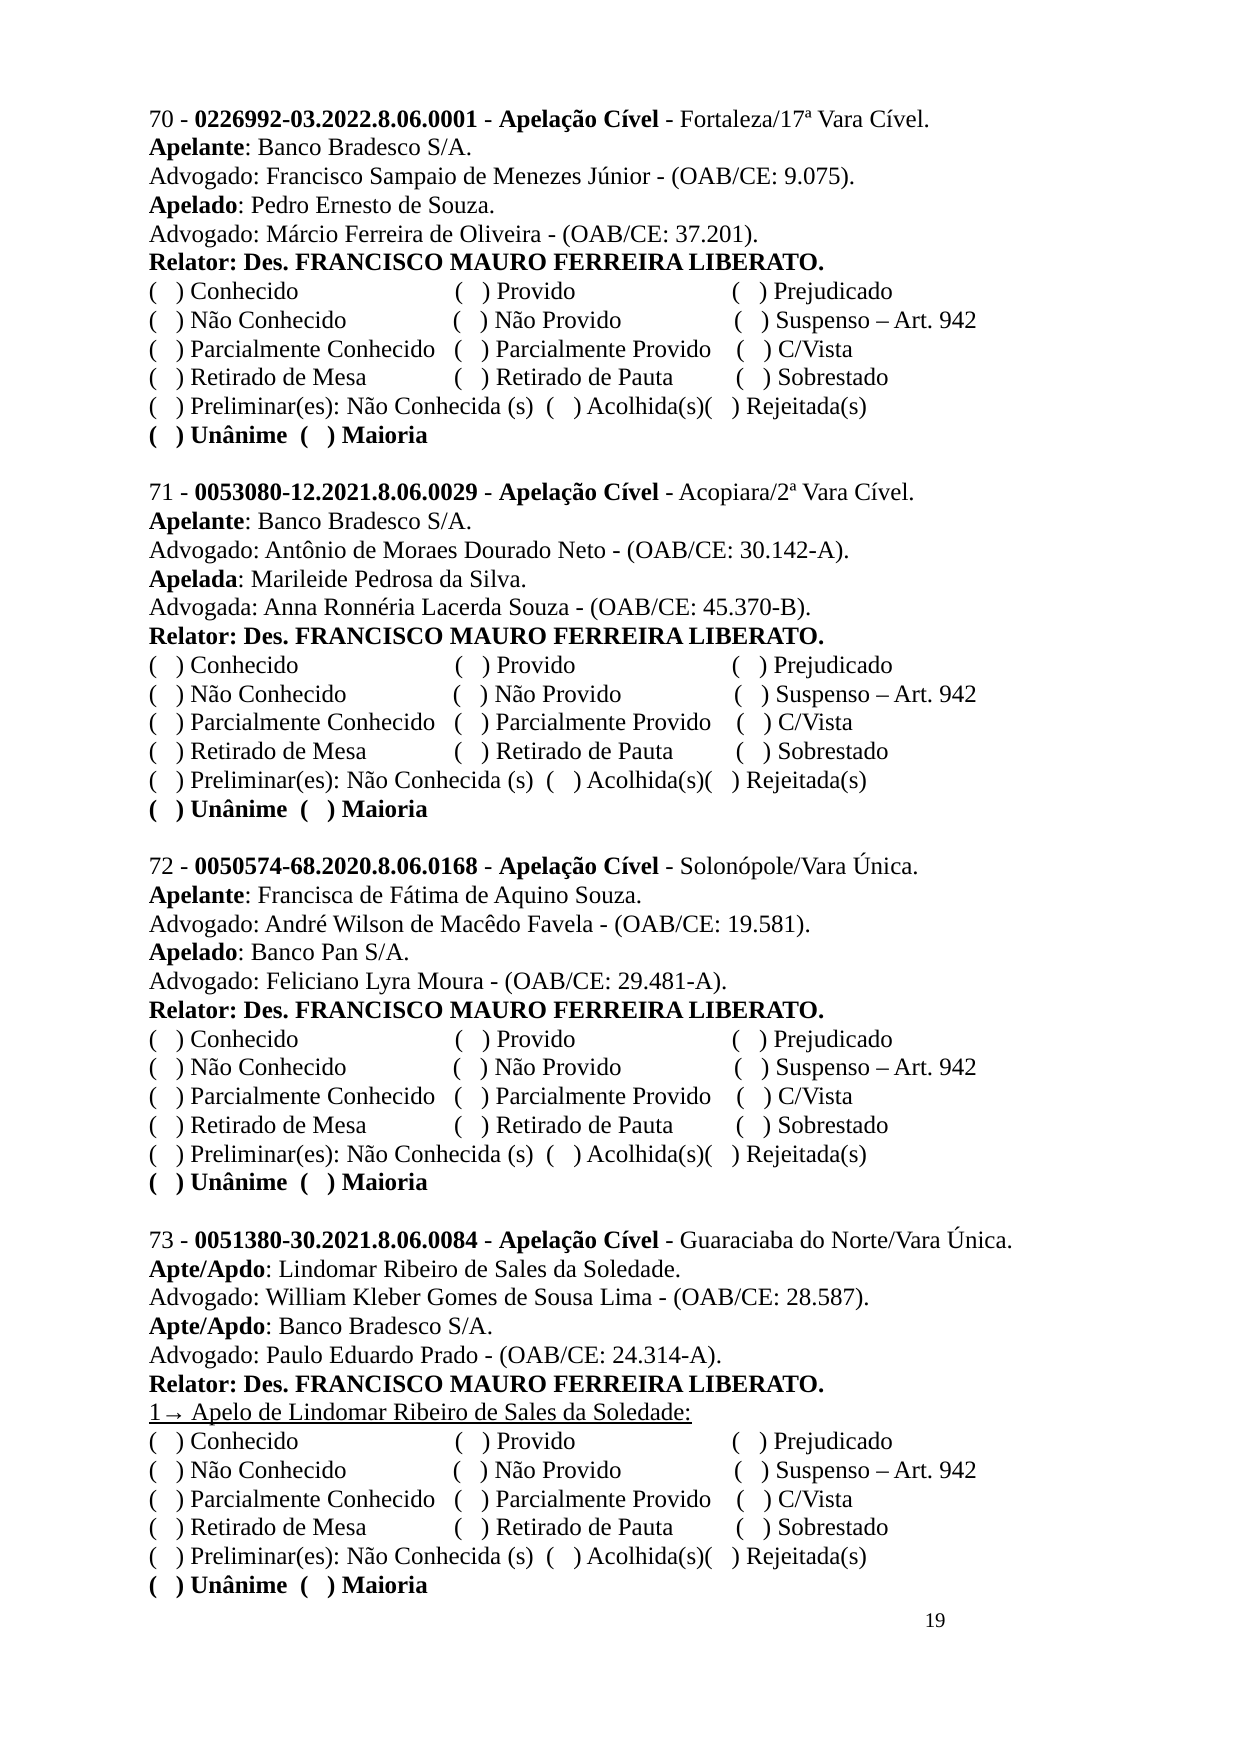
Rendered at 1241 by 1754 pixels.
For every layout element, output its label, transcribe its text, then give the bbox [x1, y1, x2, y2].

text ( ) Unânime ( ) Maioria [148, 794, 1158, 822]
text ( ) Não Conhecido ( ) Não Provido ( ) Suspenso – Art. 942 [148, 679, 1158, 707]
text ( ) Retirado de Mesa ( ) Retirado de Pauta ( ) Sobrestado [148, 1110, 1158, 1139]
text Apelante: Banco Bradesco S/A. [148, 506, 1141, 535]
text Apelado: Pedro Ernesto de Souza. [148, 190, 1141, 219]
text ( ) Retirado de Mesa ( ) Retirado de Pauta ( ) Sobrestado [148, 736, 1158, 765]
text Relator: Des. FRANCISCO MAURO FERREIRA LIBERATO. [148, 621, 1141, 650]
text ( ) Não Conhecido ( ) Não Provido ( ) Suspenso – Art. 942 [148, 1455, 1158, 1484]
text ( ) Parcialmente Conhecido ( ) Parcialmente Provido ( ) C/Vista [148, 1081, 1158, 1110]
text Advogado: André Wilson de Macêdo Favela - (OAB/CE: 19.581). [148, 909, 1141, 937]
text 73 - 0051380-30.2021.8.06.0084 - Apelação Cível - Guaraciaba do Norte/Vara Única. [148, 1225, 1141, 1254]
text Apelada: Marileide Pedrosa da Silva. [148, 564, 1141, 592]
text Relator: Des. FRANCISCO MAURO FERREIRA LIBERATO. [148, 1369, 1141, 1397]
text ( ) Conhecido ( ) Provido ( ) Prejudicado [148, 1024, 1141, 1052]
text ( ) Não Conhecido ( ) Não Provido ( ) Suspenso – Art. 942 [148, 305, 1158, 334]
text ( ) Preliminar(es): Não Conhecida (s) ( ) Acolhida(s)( ) Rejeitada(s) [148, 391, 1158, 420]
text Apte/Apdo: Lindomar Ribeiro de Sales da Soledade. [148, 1254, 1141, 1282]
text ( ) Parcialmente Conhecido ( ) Parcialmente Provido ( ) C/Vista [148, 707, 1158, 736]
text Advogado: Márcio Ferreira de Oliveira - (OAB/CE: 37.201). [148, 219, 1141, 247]
text 71 - 0053080-12.2021.8.06.0029 - Apelação Cível - Acopiara/2ª Vara Cível. [148, 477, 1141, 506]
text ( ) Preliminar(es): Não Conhecida (s) ( ) Acolhida(s)( ) Rejeitada(s) [148, 1139, 1158, 1167]
text ( ) Parcialmente Conhecido ( ) Parcialmente Provido ( ) C/Vista [148, 334, 1158, 362]
text ( ) Conhecido ( ) Provido ( ) Prejudicado [148, 276, 1141, 305]
text ( ) Preliminar(es): Não Conhecida (s) ( ) Acolhida(s)( ) Rejeitada(s) [148, 1541, 1158, 1570]
text 72 - 0050574-68.2020.8.06.0168 - Apelação Cível - Solonópole/Vara Única. [148, 851, 1141, 880]
text ( ) Parcialmente Conhecido ( ) Parcialmente Provido ( ) C/Vista [148, 1484, 1158, 1512]
text Relator: Des. FRANCISCO MAURO FERREIRA LIBERATO. [148, 995, 1141, 1024]
text ( ) Unânime ( ) Maioria [148, 420, 1158, 449]
text ( ) Retirado de Mesa ( ) Retirado de Pauta ( ) Sobrestado [148, 362, 1158, 391]
text Apelante: Francisca de Fátima de Aquino Souza. [148, 880, 1141, 909]
text Advogado: Francisco Sampaio de Menezes Júnior - (OAB/CE: 9.075). [148, 161, 1141, 190]
text ( ) Não Conhecido ( ) Não Provido ( ) Suspenso – Art. 942 [148, 1052, 1158, 1081]
text ( ) Unânime ( ) Maioria [148, 1570, 1158, 1599]
text 1→ Apelo de Lindomar Ribeiro de Sales da Soledade: [148, 1397, 1141, 1426]
text 70 - 0226992-03.2022.8.06.0001 - Apelação Cível - Fortaleza/17ª Vara Cível. [148, 104, 1141, 132]
text Advogado: Antônio de Moraes Dourado Neto - (OAB/CE: 30.142-A). [148, 535, 1141, 564]
text Apelado: Banco Pan S/A. [148, 937, 1141, 966]
text ( ) Retirado de Mesa ( ) Retirado de Pauta ( ) Sobrestado [148, 1512, 1158, 1541]
text Advogado: Feliciano Lyra Moura - (OAB/CE: 29.481-A). [148, 966, 1141, 995]
text ( ) Unânime ( ) Maioria [148, 1167, 1158, 1196]
text Apelante: Banco Bradesco S/A. [148, 132, 1141, 161]
text Advogado: William Kleber Gomes de Sousa Lima - (OAB/CE: 28.587). [148, 1282, 1141, 1311]
text Advogada: Anna Ronnéria Lacerda Souza - (OAB/CE: 45.370-B). [148, 592, 1141, 621]
text ( ) Conhecido ( ) Provido ( ) Prejudicado [148, 650, 1141, 679]
text Apte/Apdo: Banco Bradesco S/A. [148, 1311, 1141, 1340]
text Advogado: Paulo Eduardo Prado - (OAB/CE: 24.314-A). [148, 1340, 1141, 1369]
text ( ) Conhecido ( ) Provido ( ) Prejudicado [148, 1426, 1141, 1455]
text ( ) Preliminar(es): Não Conhecida (s) ( ) Acolhida(s)( ) Rejeitada(s) [148, 765, 1158, 794]
text Relator: Des. FRANCISCO MAURO FERREIRA LIBERATO. [148, 247, 1141, 276]
